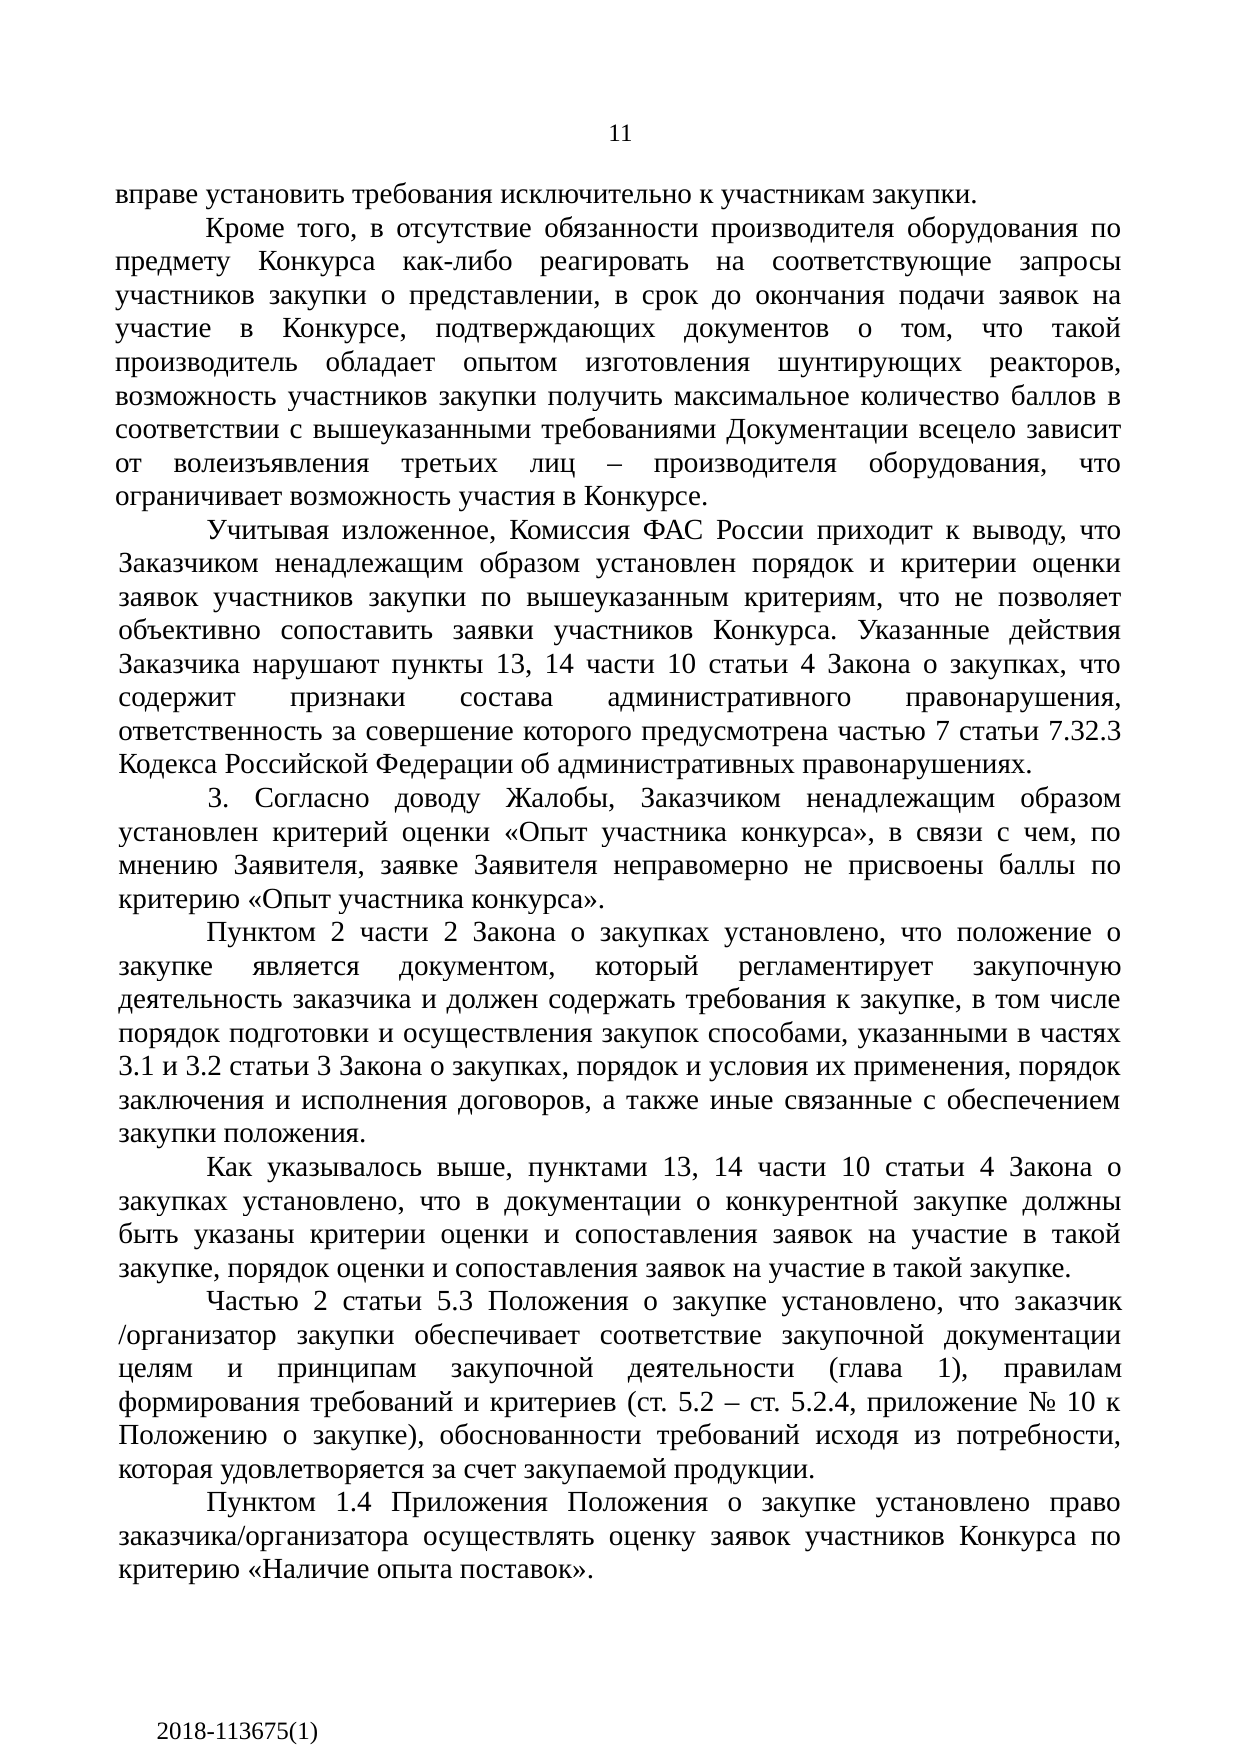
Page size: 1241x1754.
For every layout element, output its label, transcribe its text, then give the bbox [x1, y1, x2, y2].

text Кроме того, в отсутствие обязанности производителя оборудования по предмету Конкурса как-либо реагировать на соответствующие запросы участников закупки о представлении, в срок до окончания подачи заявок на участие в Конкурсе, подтверждающих документов о том, что такой производитель обладает опытом изготовления шунтирующих реакторов, возможность участников закупки получить максимальное количество баллов в соответствии с вышеуказанными требованиями Документации всецело зависит от волеизъявления третьих лиц – производителя оборудования, что ограничивает возможность участия в Конкурсе. [115, 210, 1122, 512]
text Учитывая изложенное, Комиссия ФАС России приходит к выводу, что Заказчиком ненадлежащим образом установлен порядок и критерии оценки заявок участников закупки по вышеуказанным критериям, что не позволяет объективно сопоставить заявки участников Конкурса. Указанные действия Заказчика нарушают пункты 13, 14 части 10 статьи 4 Закона о закупках, что содержит признаки состава административного правонарушения, ответственность за совершение которого предусмотрена частью 7 статьи 7.32.3 Кодекса Российской Федерации об административных правонарушениях. [118, 512, 1122, 780]
text Как указывалось выше, пунктами 13, 14 части 10 статьи 4 Закона о закупках установлено, что в документации о конкурентной закупке должны быть указаны критерии оценки и сопоставления заявок на участие в такой закупке, порядок оценки и сопоставления заявок на участие в такой закупке. [118, 1149, 1122, 1283]
text Пунктом 1.4 Приложения Положения о закупке установлено право заказчика/организатора осуществлять оценку заявок участников Конкурса по критерию «Наличие опыта поставок». [118, 1484, 1122, 1585]
text вправе установить требования исключительно к участникам закупки. [115, 176, 1122, 210]
text Пунктом 2 части 2 Закона о закупках установлено, что положение о закупке является документом, который регламентирует закупочную деятельность заказчика и должен содержать требования к закупке, в том числе порядок подготовки и осуществления закупок способами, указанными в частях 3.1 и 3.2 статьи 3 Закона о закупках, порядок и условия их применения, порядок заключения и исполнения договоров, а также иные связанные с обеспечением закупки положения. [118, 914, 1122, 1149]
text 3. Согласно доводу Жалобы, Заказчиком ненадлежащим образом установлен критерий оценки «Опыт участника конкурса», в связи с чем, по мнению Заявителя, заявке Заявителя неправомерно не присвоены баллы по критерию «Опыт участника конкурса». [118, 780, 1122, 914]
text Частью 2 статьи 5.3 Положения о закупке установлено, что заказчик /организатор закупки обеспечивает соответствие закупочной документации целям и принципам закупочной деятельности (глава 1), правилам формирования требований и критериев (ст. 5.2 – ст. 5.2.4, приложение № 10 к Положению о закупке), обоснованности требований исходя из потребности, которая удовлетворяется за счет закупаемой продукции. [118, 1283, 1122, 1484]
